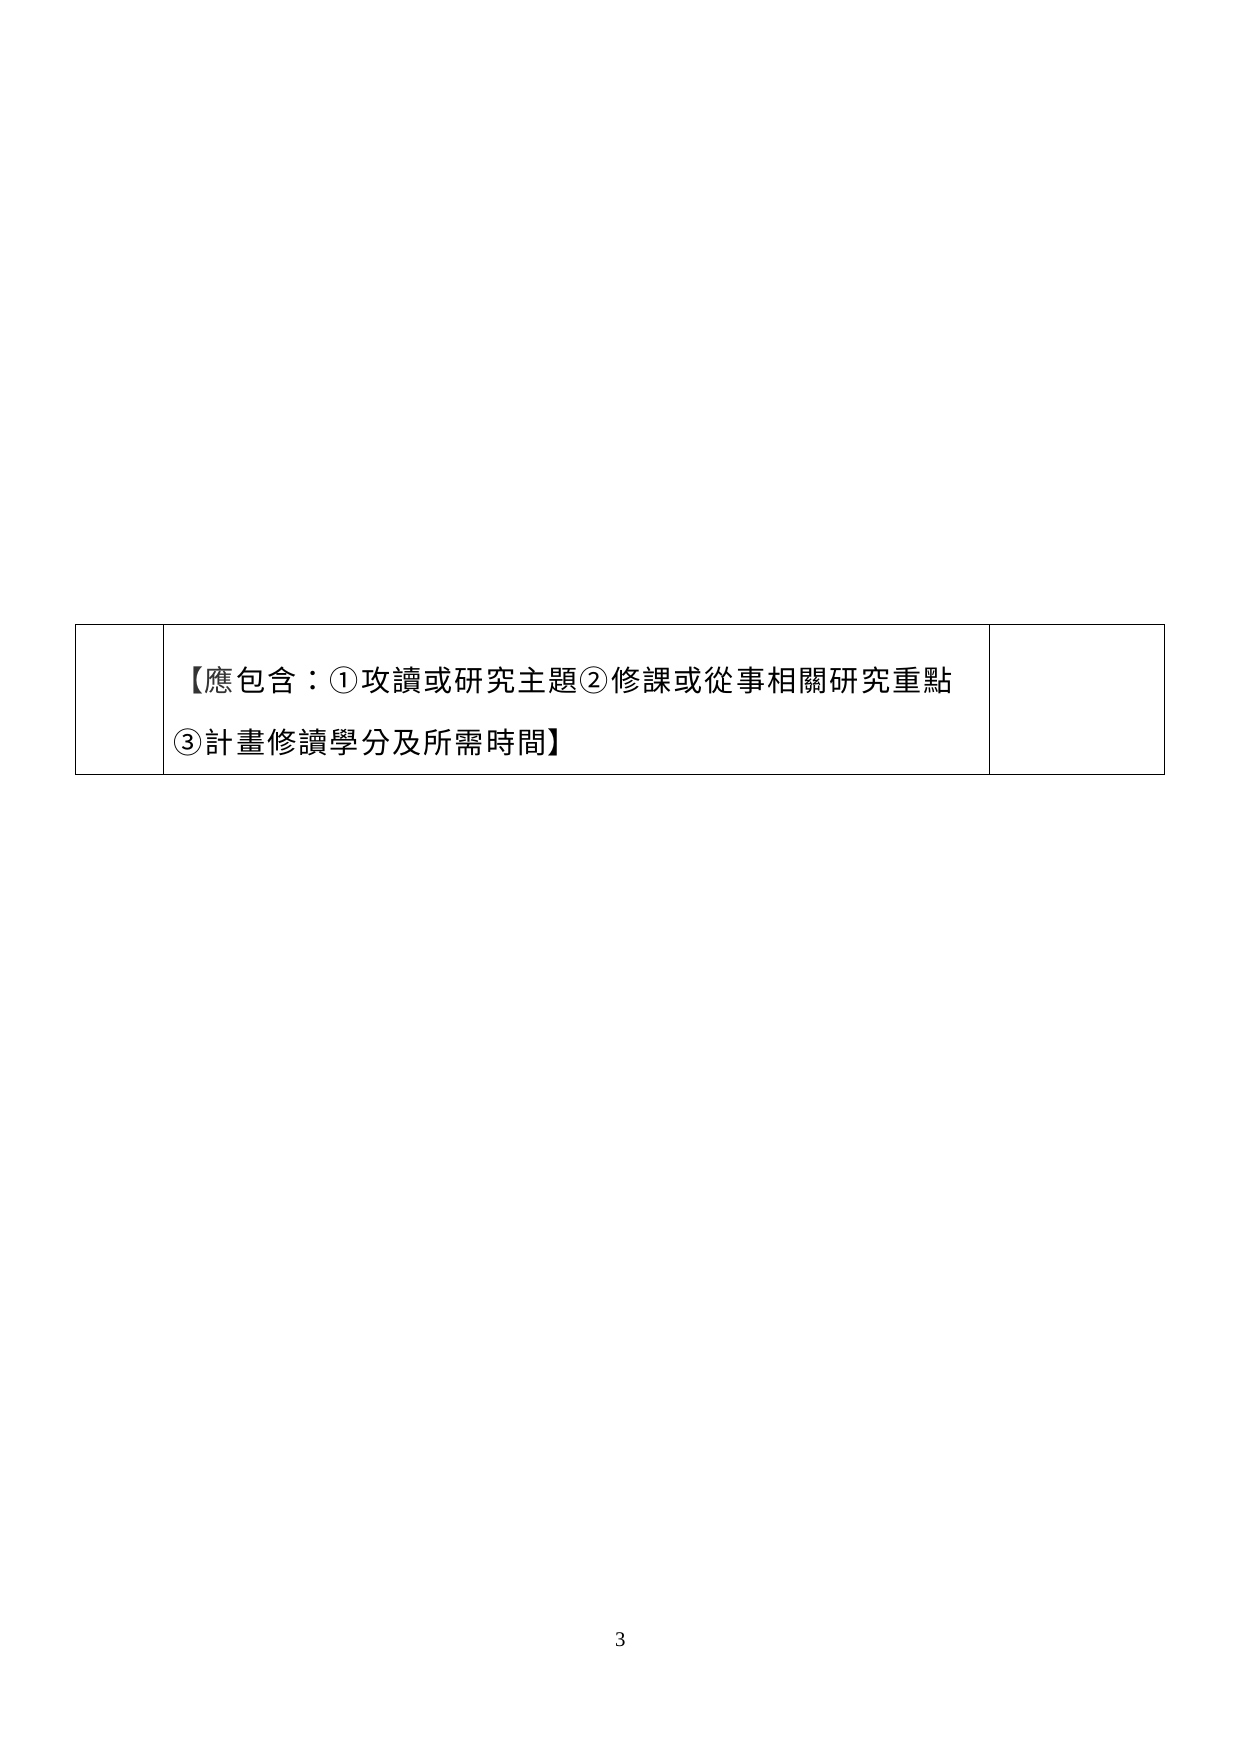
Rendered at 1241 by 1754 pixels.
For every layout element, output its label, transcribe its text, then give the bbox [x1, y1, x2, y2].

table_cell [76, 625, 163, 774]
table_cell [990, 625, 1164, 774]
table_cell 【應包含：①攻讀或研究主題②修課或從事相關研究重點 ③計畫修讀學分及所需時間】 [164, 625, 989, 774]
